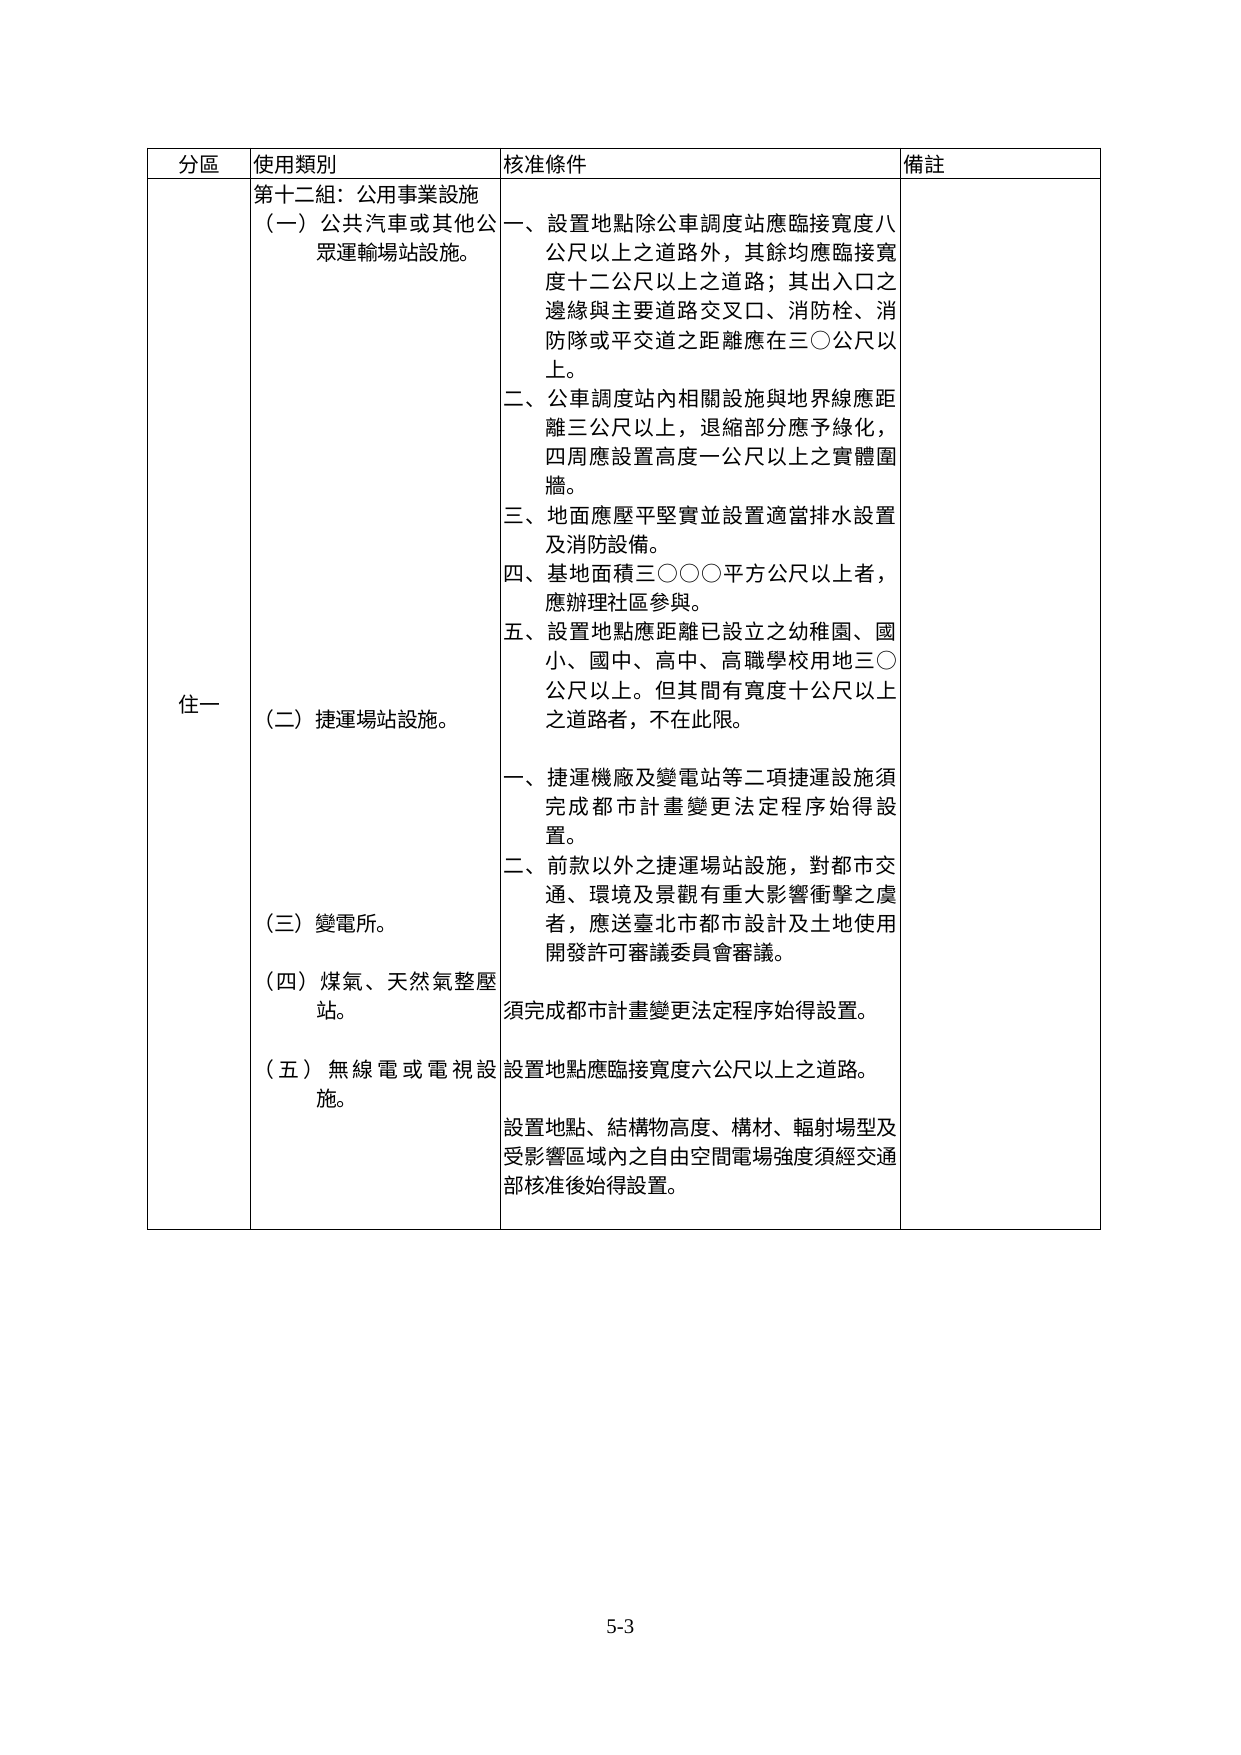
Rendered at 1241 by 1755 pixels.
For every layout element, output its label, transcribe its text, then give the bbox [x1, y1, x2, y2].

table_cell 住一 [148, 179, 250, 1229]
table_header 備註 [901, 149, 1100, 178]
table_header 使用類別 [251, 149, 500, 178]
table_cell 一、設置地點除公車調度站應臨接寬度八公尺以上之道路外，其餘均應臨接寬度十二公尺以上之道路；其出入口之邊緣與主要道路交叉口、消防栓、消防隊或平交道之距離應在三○公尺以上。 二、公車調度站內相關設施與地界線應距離三公尺以上，退縮部分應予綠化，四周應設置高度一公尺以上之實體圍牆。 三、地面應壓平堅實並設置適當排水設置及消防設備。 四、基地面積三○○○平方公尺以上者，應辦理社區參與。 五、設置地點應距離已設立之幼稚園、國小、國中、高中、高職學校用地三○公尺以上。但其間有寬度十公尺以上之道路者，不在此限。 一、捷運機廠及變電站等二項捷運設施須完成都市計畫變更法定程序始得設置。 二、前款以外之捷運場站設施，對都市交通、環境及景觀有重大影響衝擊之虞者，應送臺北市都市設計及土地使用開發許可審議委員會審議。 須完成都市計畫變更法定程序始得設置。 設置地點應臨接寬度六公尺以上之道路。 設置地點、結構物高度、構材、輻射場型及受影響區域內之自由空間電場強度須經交通部核准後始得設置。 [501, 179, 900, 1229]
table_header 分區 [148, 149, 250, 178]
table_cell 第十二組：公用事業設施 （一）公共汽車或其他公眾運輸場站設施。 （二）捷運場站設施。 （三）變電所。 （四）煤氣、天然氣整壓站。 （五）無線電或電視設施。 [251, 179, 500, 1229]
table_cell [901, 179, 1100, 1229]
table_header 核准條件 [501, 149, 900, 178]
